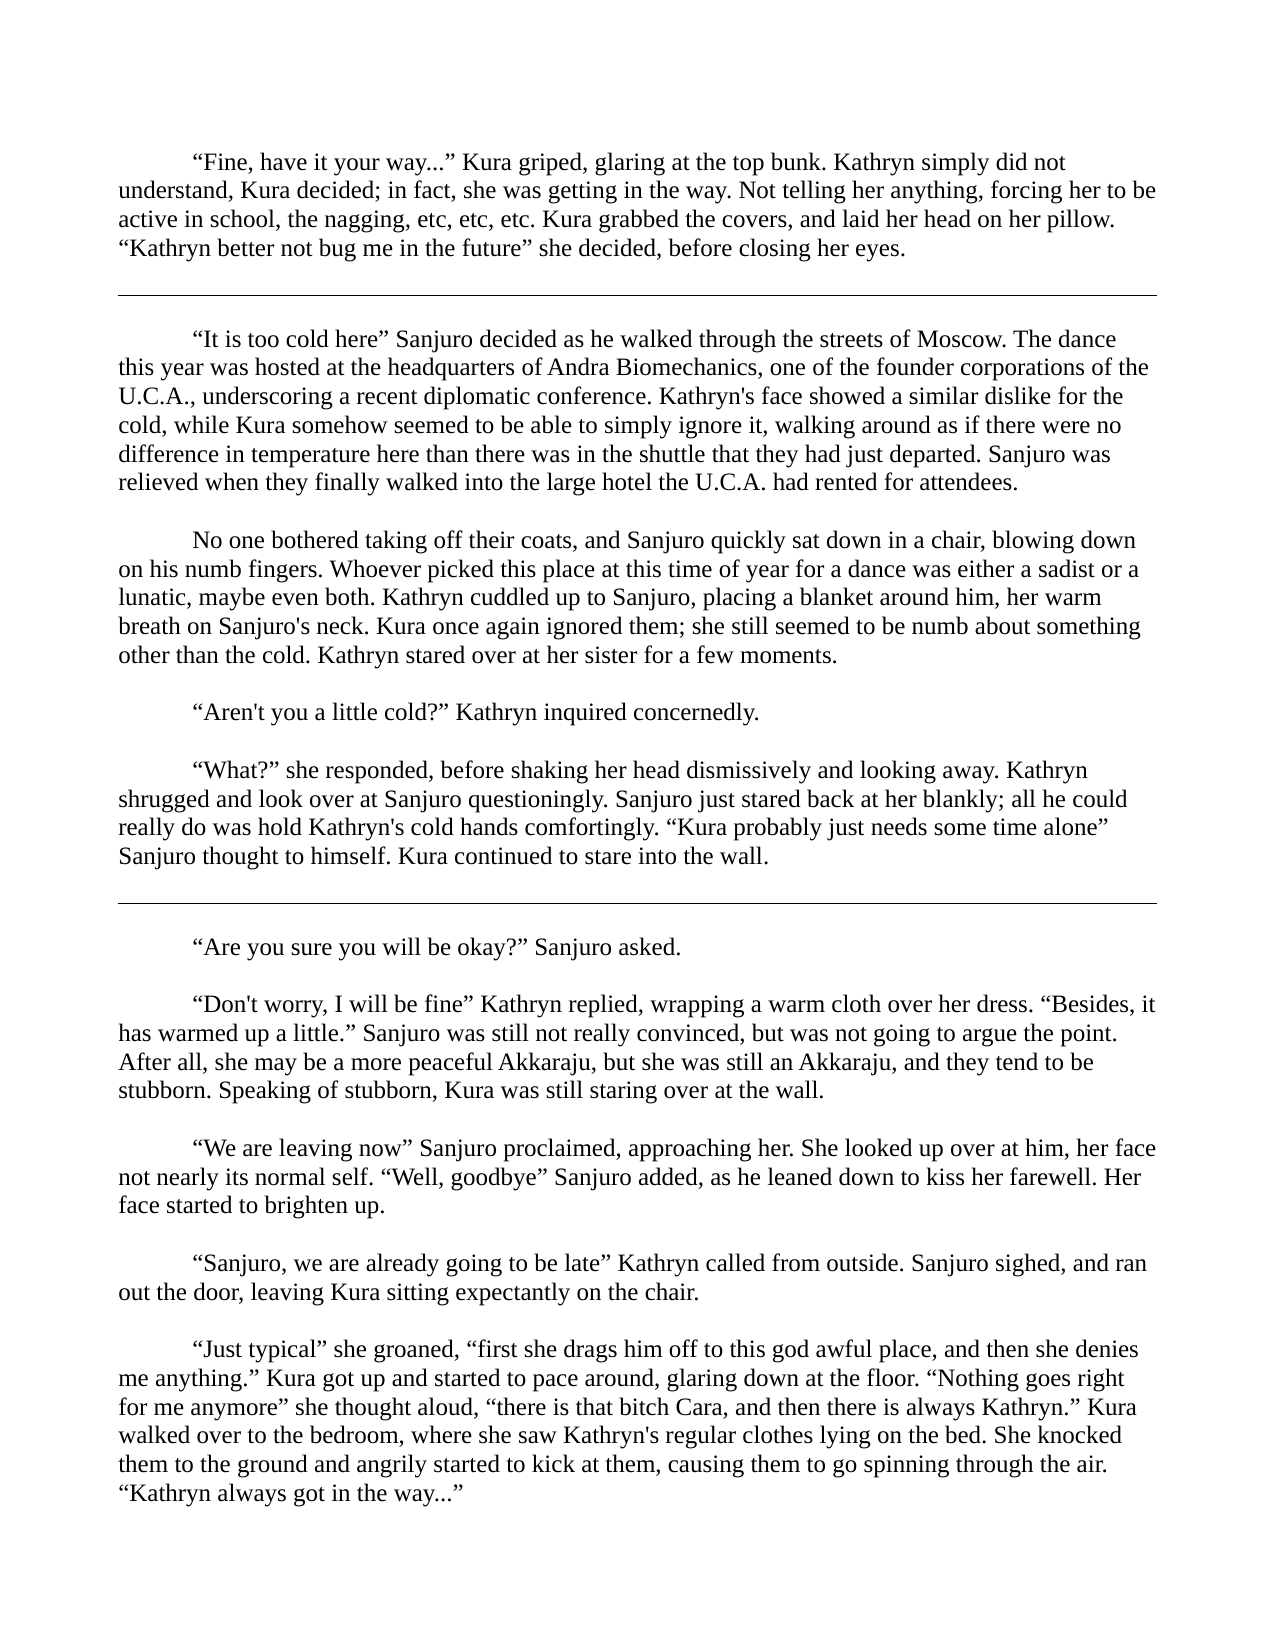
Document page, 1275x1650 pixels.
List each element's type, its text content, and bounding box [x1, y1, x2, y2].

text “Fine, have it your way...” Kura griped, glaring at the top bunk. Kathryn simply did not understand, Kura decided; in fact, she was getting in the way. Not telling her anything, forcing her to be active in school, the nagging, etc, etc, etc. Kura grabbed the covers, and laid her head on her pillow. “Kathryn better not bug me in the future” she decided, before closing her eyes. [118, 147, 1157, 262]
text No one bothered taking off their coats, and Sanjuro quickly sat down in a chair, blowing down on his numb fingers. Whoever picked this place at this time of year for a dance was either a sadist or a lunatic, maybe even both. Kathryn cuddled up to Sanjuro, placing a blanket around him, her warm breath on Sanjuro's neck. Kura once again ignored them; she still seemed to be numb about something other than the cold. Kathryn stared over at her sister for a few moments. [118, 525, 1157, 669]
text “Sanjuro, we are already going to be late” Kathryn called from outside. Sanjuro sighed, and ran out the door, leaving Kura sitting expectantly on the chair. [118, 1248, 1157, 1306]
text “Are you sure you will be okay?” Sanjuro asked. [118, 932, 1157, 961]
text “We are leaving now” Sanjuro proclaimed, approaching her. She looked up over at him, her face not nearly its normal self. “Well, goodbye” Sanjuro added, as he leaned down to kiss her farewell. Her face started to brighten up. [118, 1133, 1157, 1219]
text “What?” she responded, before shaking her head dismissively and looking away. Kathryn shrugged and look over at Sanjuro questioningly. Sanjuro just stared back at her blankly; all he could really do was hold Kathryn's cold hands comfortingly. “Kura probably just needs some time alone” Sanjuro thought to himself. Kura continued to stare into the wall. [118, 755, 1157, 870]
text “It is too cold here” Sanjuro decided as he walked through the streets of Moscow. The dance this year was hosted at the headquarters of Andra Biomechanics, one of the founder corporations of the U.C.A., underscoring a recent diplomatic conference. Kathryn's face showed a similar dislike for the cold, while Kura somehow seemed to be able to simply ignore it, walking around as if there were no difference in temperature here than there was in the shuttle that they had just departed. Sanjuro was relieved when they finally walked into the large hotel the U.C.A. had rented for attendees. [118, 324, 1157, 496]
text “Just typical” she groaned, “first she drags him off to this god awful place, and then she denies me anything.” Kura got up and started to pace around, glaring down at the floor. “Nothing goes right for me anymore” she thought aloud, “there is that bitch Cara, and then there is always Kathryn.” Kura walked over to the bedroom, where she saw Kathryn's regular clothes lying on the bed. She knocked them to the ground and angrily started to kick at them, causing them to go spinning through the air. “Kathryn always got in the way...” [118, 1334, 1157, 1507]
text “Don't worry, I will be fine” Kathryn replied, wrapping a warm cloth over her dress. “Besides, it has warmed up a little.” Sanjuro was still not really convinced, but was not going to argue the point. After all, she may be a more peaceful Akkaraju, but she was still an Akkaraju, and they tend to be stubborn. Speaking of stubborn, Kura was still staring over at the wall. [118, 989, 1157, 1104]
text “Aren't you a little cold?” Kathryn inquired concernedly. [118, 697, 1157, 726]
